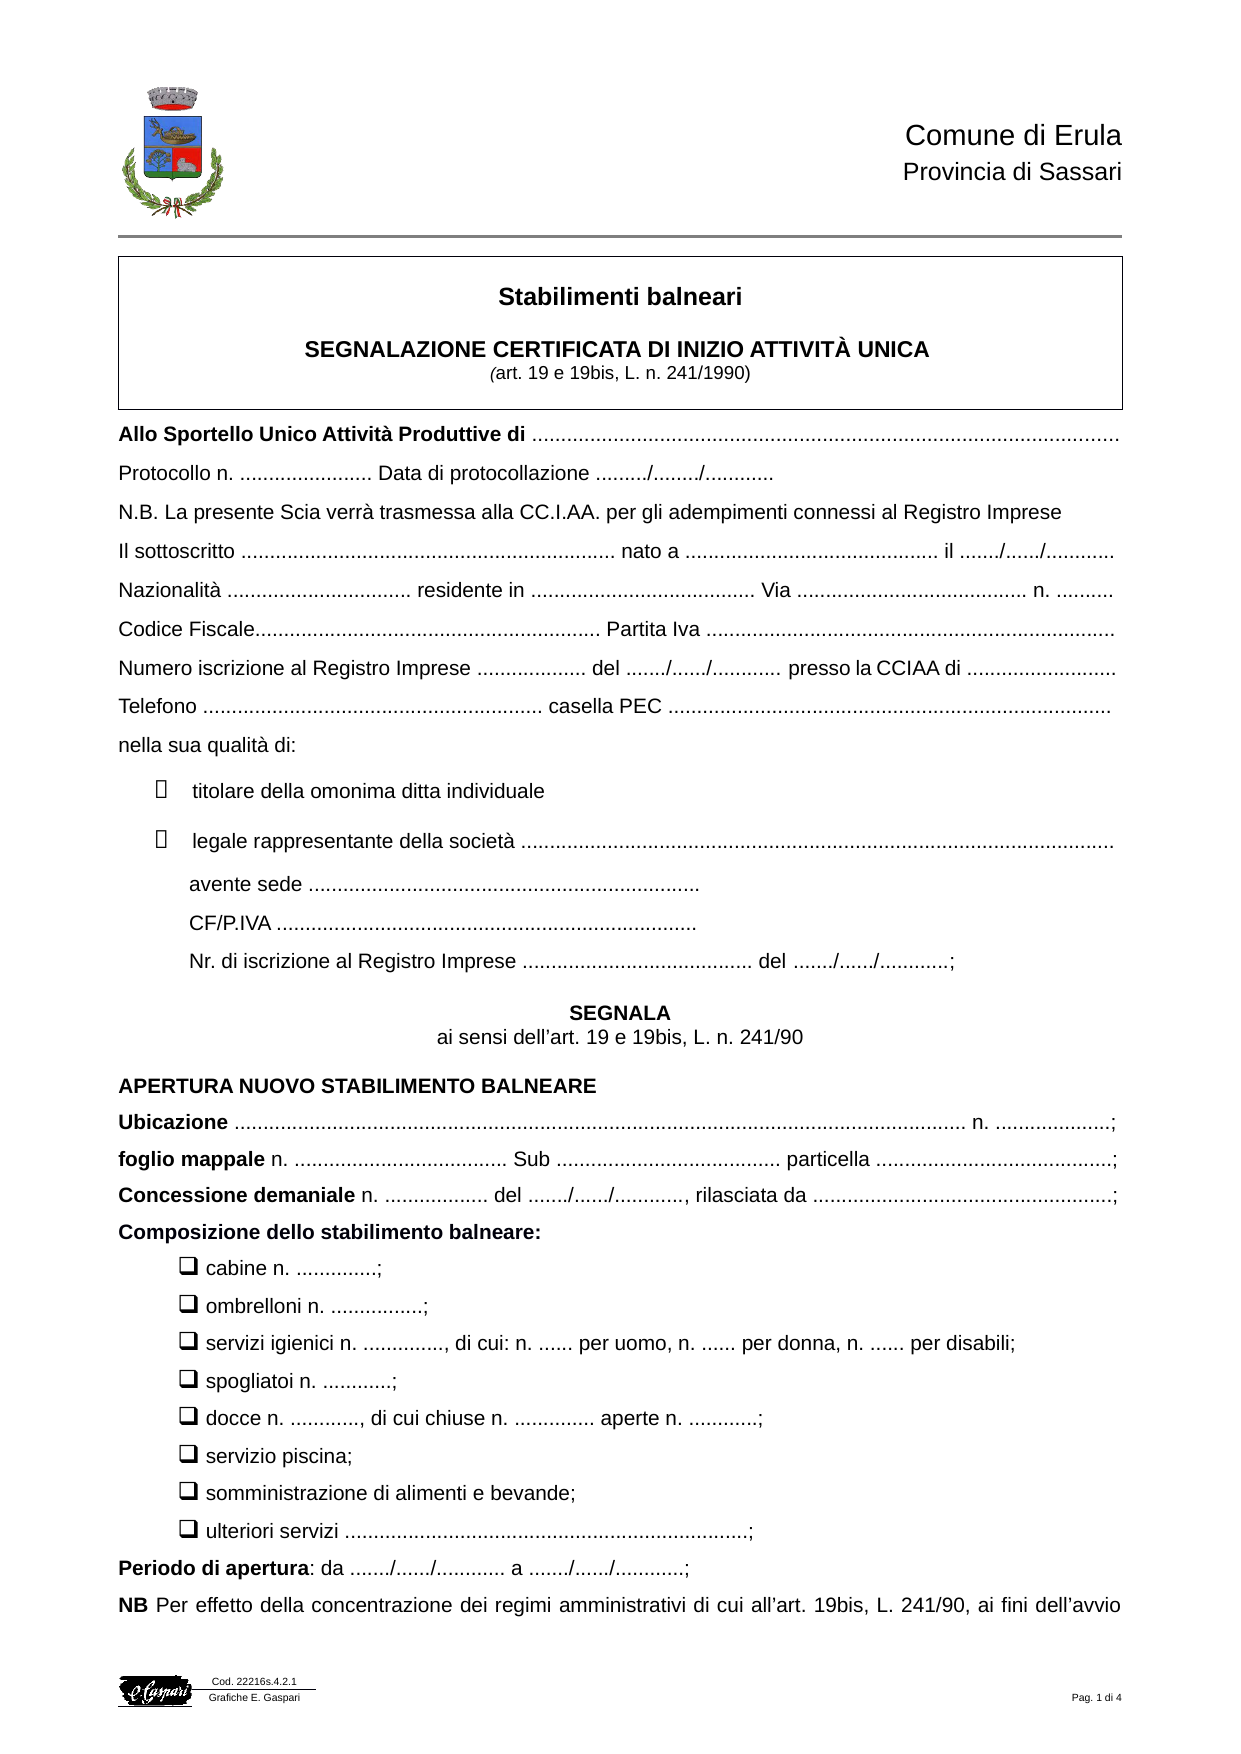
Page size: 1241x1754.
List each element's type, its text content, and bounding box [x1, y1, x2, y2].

text  ulteriori servizi ......................................................................; [177, 1518, 1122, 1543]
picture [122, 87, 224, 118]
text Composizione dello stabilimento balneare: [118, 1219, 1122, 1243]
text Nazionalità ................................ residente in ....................................... Via ........................................ n. .......... [118, 578, 1122, 602]
text SEGNALA [118, 1001, 1122, 1025]
text  servizi igienici n. .............., di cui: n. ...... per uomo, n. ...... per donna, n. ...... per disabili; [177, 1331, 1122, 1356]
text  ombrelloni n. ................; [177, 1293, 1122, 1318]
text  legale rappresentante della società ....................................................................................................... [153, 822, 1122, 856]
text Nr. di iscrizione al Registro Imprese ........................................ del ......./....../............; [189, 949, 1122, 973]
text Periodo di apertura: da ......./....../............ a ......./....../............; [118, 1556, 1122, 1580]
text Il sottoscritto ................................................................. nato a ............................................ il ......./....../............ [118, 539, 1122, 563]
text Comune di Erula [118, 118, 1122, 152]
text Provincia di Sassari [118, 157, 1122, 185]
text  docce n. ............, di cui chiuse n. .............. aperte n. ............; [177, 1406, 1122, 1431]
text Allo Sportello Unico Attività Produttive di [118, 422, 1122, 446]
text  cabine n. ..............; [177, 1256, 1122, 1281]
text CF/P.IVA ......................................................................... [189, 911, 1122, 934]
text N.B. La presente Scia verrà trasmessa alla CC.I.AA. per gli adempimenti connessi al Registro Imprese [118, 500, 1122, 524]
text nella sua qualità di: [118, 733, 1122, 757]
picture [122, 152, 224, 157]
text foglio mappale n. ..................................... Sub ....................................... particella .........................................; [118, 1147, 1122, 1171]
text  titolare della omonima ditta individuale [153, 772, 1122, 806]
text  somministrazione di alimenti e bevande; [177, 1481, 1122, 1506]
picture [122, 185, 224, 219]
text Telefono ........................................................... casella PEC ............................................................................. [118, 694, 1122, 718]
text APERTURA NUOVO STABILIMENTO BALNEARE [118, 1074, 1122, 1098]
text NB Per effetto della concentrazione dei regimi amministrativi di cui all’art. 19bis, L. 241/90, ai fini dell’avvio [118, 1592, 1122, 1616]
text Ubicazione ............................................................................................................................... n. ....................; [118, 1110, 1122, 1134]
text  spogliatoi n. ............; [177, 1368, 1122, 1393]
text  servizio piscina; [177, 1443, 1122, 1468]
text avente sede .................................................................... [189, 872, 1122, 896]
text Concessione demaniale n. .................. del ......./....../............, rilasciata da ....................................................; [118, 1183, 1122, 1207]
text Numero iscrizione al Registro Imprese ................... del ......./....../............ presso la CCIAA di .......................... [118, 655, 1122, 679]
picture [118, 1674, 192, 1706]
table_header Stabilimenti balneari SEGNALAZIONE CERTIFICATA DI INIZIO ATTIVITÀ UNICA (art. 19 e 19bis, L. n. 241/1990) [119, 257, 1122, 409]
text ai sensi dell’art. 19 e 19bis, L. n. 241/90 [118, 1025, 1122, 1049]
text Protocollo n. ....................... Data di protocollazione ........./......../............ [118, 461, 1122, 485]
text Codice Fiscale............................................................ Partita Iva ....................................................................... [118, 616, 1122, 640]
